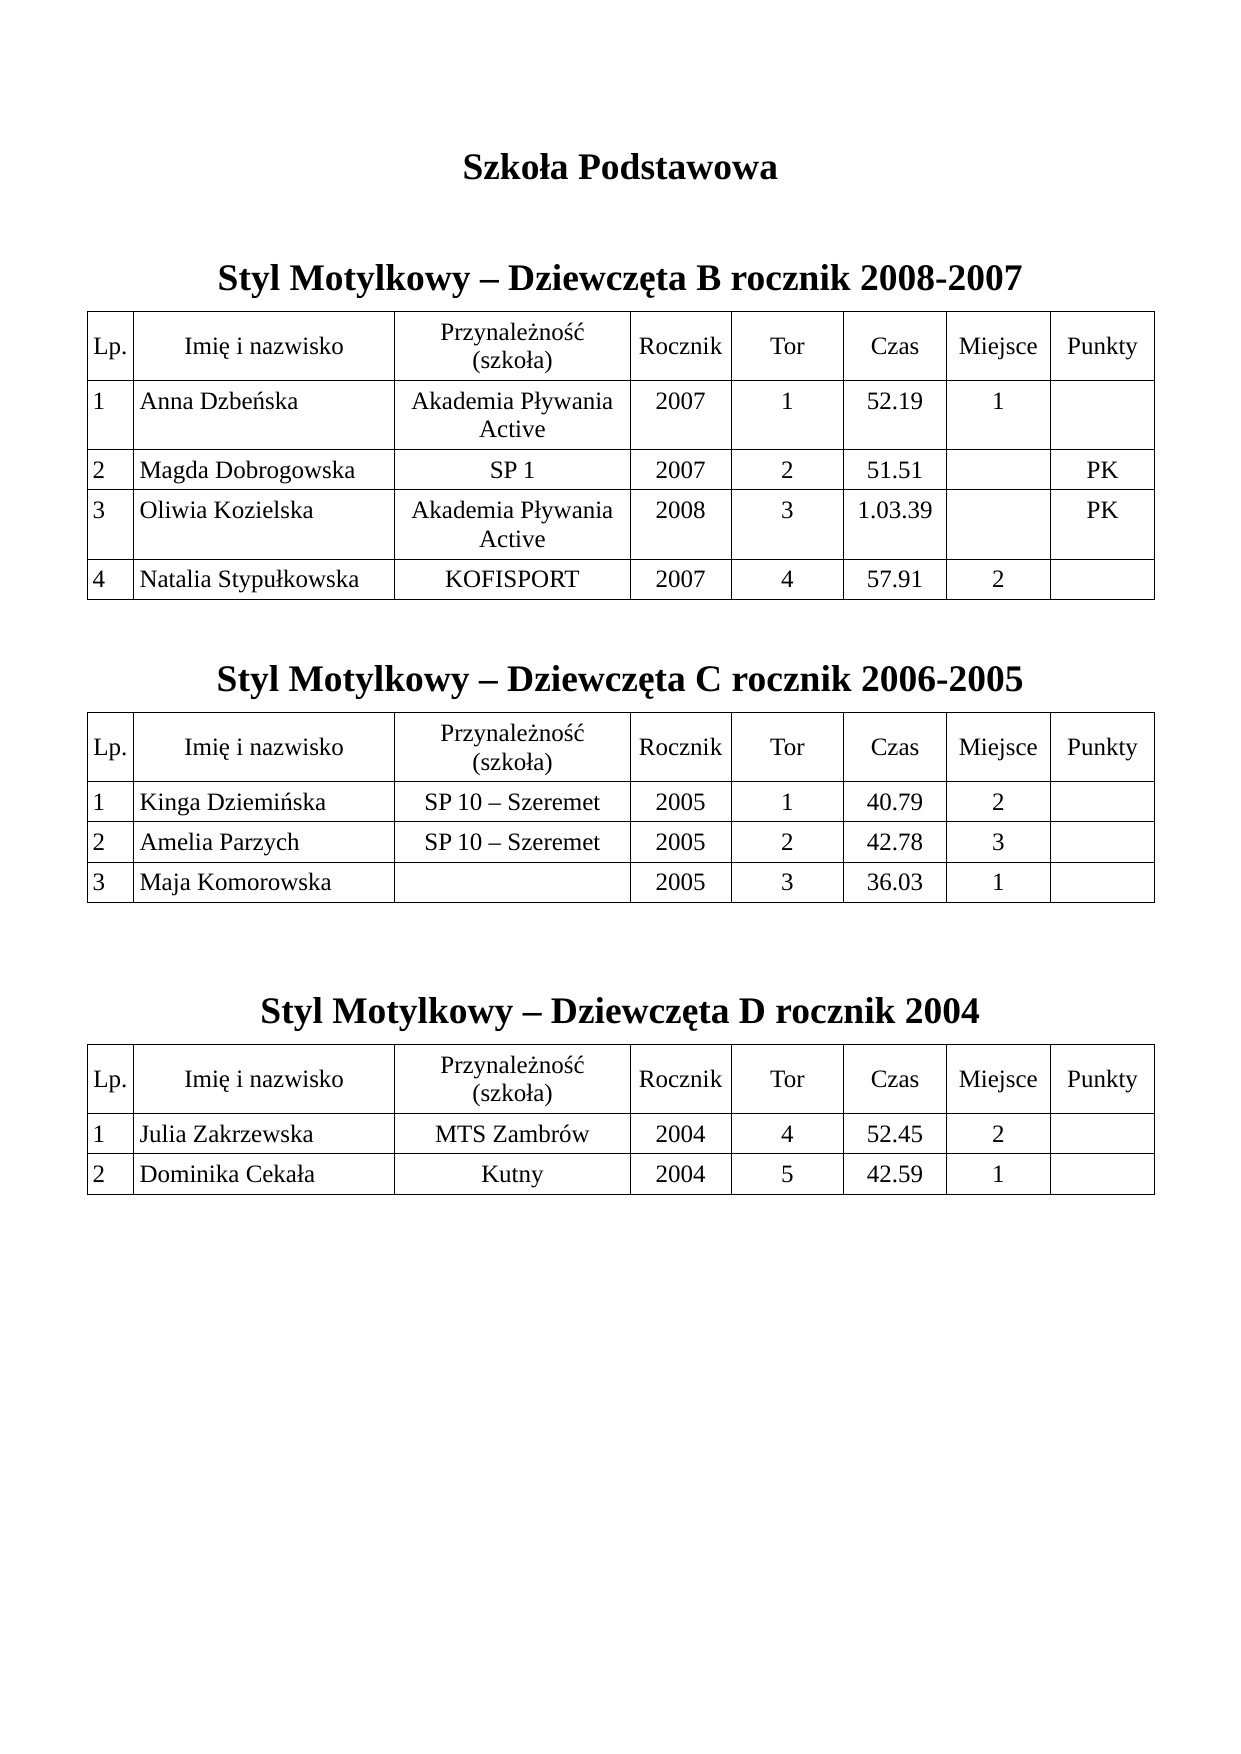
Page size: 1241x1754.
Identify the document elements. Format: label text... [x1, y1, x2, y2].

table_header Miejsce [947, 312, 1050, 380]
table_cell 52.19 [844, 381, 946, 449]
table_cell 2 [88, 822, 133, 862]
table_header Tor [732, 312, 843, 380]
table_cell 2 [88, 1154, 133, 1194]
table_cell [947, 450, 1050, 489]
table_cell [1051, 1114, 1154, 1153]
table_cell 1 [88, 1114, 133, 1153]
table_cell Dominika Cekała [134, 1154, 394, 1194]
table_cell SP 10 – Szeremet [395, 782, 630, 821]
table_header Lp. [88, 312, 133, 380]
table_header Przynależność (szkoła) [395, 1045, 630, 1113]
table_cell 2004 [631, 1114, 731, 1153]
table_cell 1.03.39 [844, 490, 946, 558]
table_cell 1 [947, 863, 1050, 902]
text Styl Motylkowy – Dziewczęta D rocznik 2004 [118, 988, 1122, 1031]
table_cell 3 [947, 822, 1050, 862]
table_cell Julia Zakrzewska [134, 1114, 394, 1153]
table_cell 2004 [631, 1154, 731, 1194]
table_cell Anna Dzbeńska [134, 381, 394, 449]
table_cell 42.59 [844, 1154, 946, 1194]
table_cell PK [1051, 490, 1154, 558]
table_header Rocznik [631, 1045, 731, 1113]
table_header Miejsce [947, 713, 1050, 781]
table_cell 2007 [631, 560, 731, 599]
table_cell 2005 [631, 863, 731, 902]
table_cell 4 [732, 560, 843, 599]
table_cell 1 [732, 381, 843, 449]
table_cell 5 [732, 1154, 843, 1194]
table_cell 2005 [631, 782, 731, 821]
table_cell Akademia Pływania Active [395, 490, 630, 558]
table_cell [1051, 560, 1154, 599]
table_cell KOFISPORT [395, 560, 630, 599]
table_cell Kinga Dziemińska [134, 782, 394, 821]
text Szkoła Podstawowa [118, 144, 1122, 187]
table_cell PK [1051, 450, 1154, 489]
table_cell SP 1 [395, 450, 630, 489]
table_cell 2 [947, 782, 1050, 821]
table_cell Magda Dobrogowska [134, 450, 394, 489]
table_cell 2008 [631, 490, 731, 558]
table_cell 2 [732, 822, 843, 862]
table_cell Natalia Stypułkowska [134, 560, 394, 599]
table_header Czas [844, 312, 946, 380]
table_cell 1 [947, 381, 1050, 449]
table_header Punkty [1051, 1045, 1154, 1113]
table_cell 1 [947, 1154, 1050, 1194]
table_header Przynależność (szkoła) [395, 713, 630, 781]
table_header Tor [732, 1045, 843, 1113]
table_cell 2 [88, 450, 133, 489]
table_header Rocznik [631, 312, 731, 380]
table_cell [1051, 863, 1154, 902]
table_header Tor [732, 713, 843, 781]
table_header Lp. [88, 1045, 133, 1113]
table_cell Oliwia Kozielska [134, 490, 394, 558]
table_cell [395, 863, 630, 902]
table_cell 3 [732, 863, 843, 902]
table_cell 2 [732, 450, 843, 489]
table_cell [947, 490, 1050, 558]
table_cell 4 [732, 1114, 843, 1153]
table_cell 36.03 [844, 863, 946, 902]
table_cell Kutny [395, 1154, 630, 1194]
table_header Czas [844, 1045, 946, 1113]
table_cell [1051, 1154, 1154, 1194]
table_cell 1 [732, 782, 843, 821]
text Styl Motylkowy – Dziewczęta C rocznik 2006-2005 [118, 656, 1122, 699]
table_cell Maja Komorowska [134, 863, 394, 902]
table_header Punkty [1051, 312, 1154, 380]
text Styl Motylkowy – Dziewczęta B rocznik 2008-2007 [118, 255, 1122, 298]
table_header Imię i nazwisko [134, 312, 394, 380]
table_cell 1 [88, 782, 133, 821]
table_cell Akademia Pływania Active [395, 381, 630, 449]
table_header Punkty [1051, 713, 1154, 781]
table_cell 2 [947, 1114, 1050, 1153]
table_cell SP 10 – Szeremet [395, 822, 630, 862]
table_cell [1051, 822, 1154, 862]
table_cell 3 [88, 863, 133, 902]
table_header Przynależność (szkoła) [395, 312, 630, 380]
table_cell 3 [88, 490, 133, 558]
table_header Lp. [88, 713, 133, 781]
table_cell 3 [732, 490, 843, 558]
table_cell 40.79 [844, 782, 946, 821]
table_cell 57.91 [844, 560, 946, 599]
table_cell [1051, 381, 1154, 449]
table_header Miejsce [947, 1045, 1050, 1113]
table_cell 4 [88, 560, 133, 599]
table_cell [1051, 782, 1154, 821]
table_header Czas [844, 713, 946, 781]
table_header Rocznik [631, 713, 731, 781]
table_header Imię i nazwisko [134, 713, 394, 781]
table_header Imię i nazwisko [134, 1045, 394, 1113]
table_cell 52.45 [844, 1114, 946, 1153]
table_cell 2005 [631, 822, 731, 862]
table_cell Amelia Parzych [134, 822, 394, 862]
table_cell MTS Zambrów [395, 1114, 630, 1153]
table_cell 2 [947, 560, 1050, 599]
table_cell 1 [88, 381, 133, 449]
table_cell 2007 [631, 450, 731, 489]
table_cell 2007 [631, 381, 731, 449]
table_cell 42.78 [844, 822, 946, 862]
table_cell 51.51 [844, 450, 946, 489]
